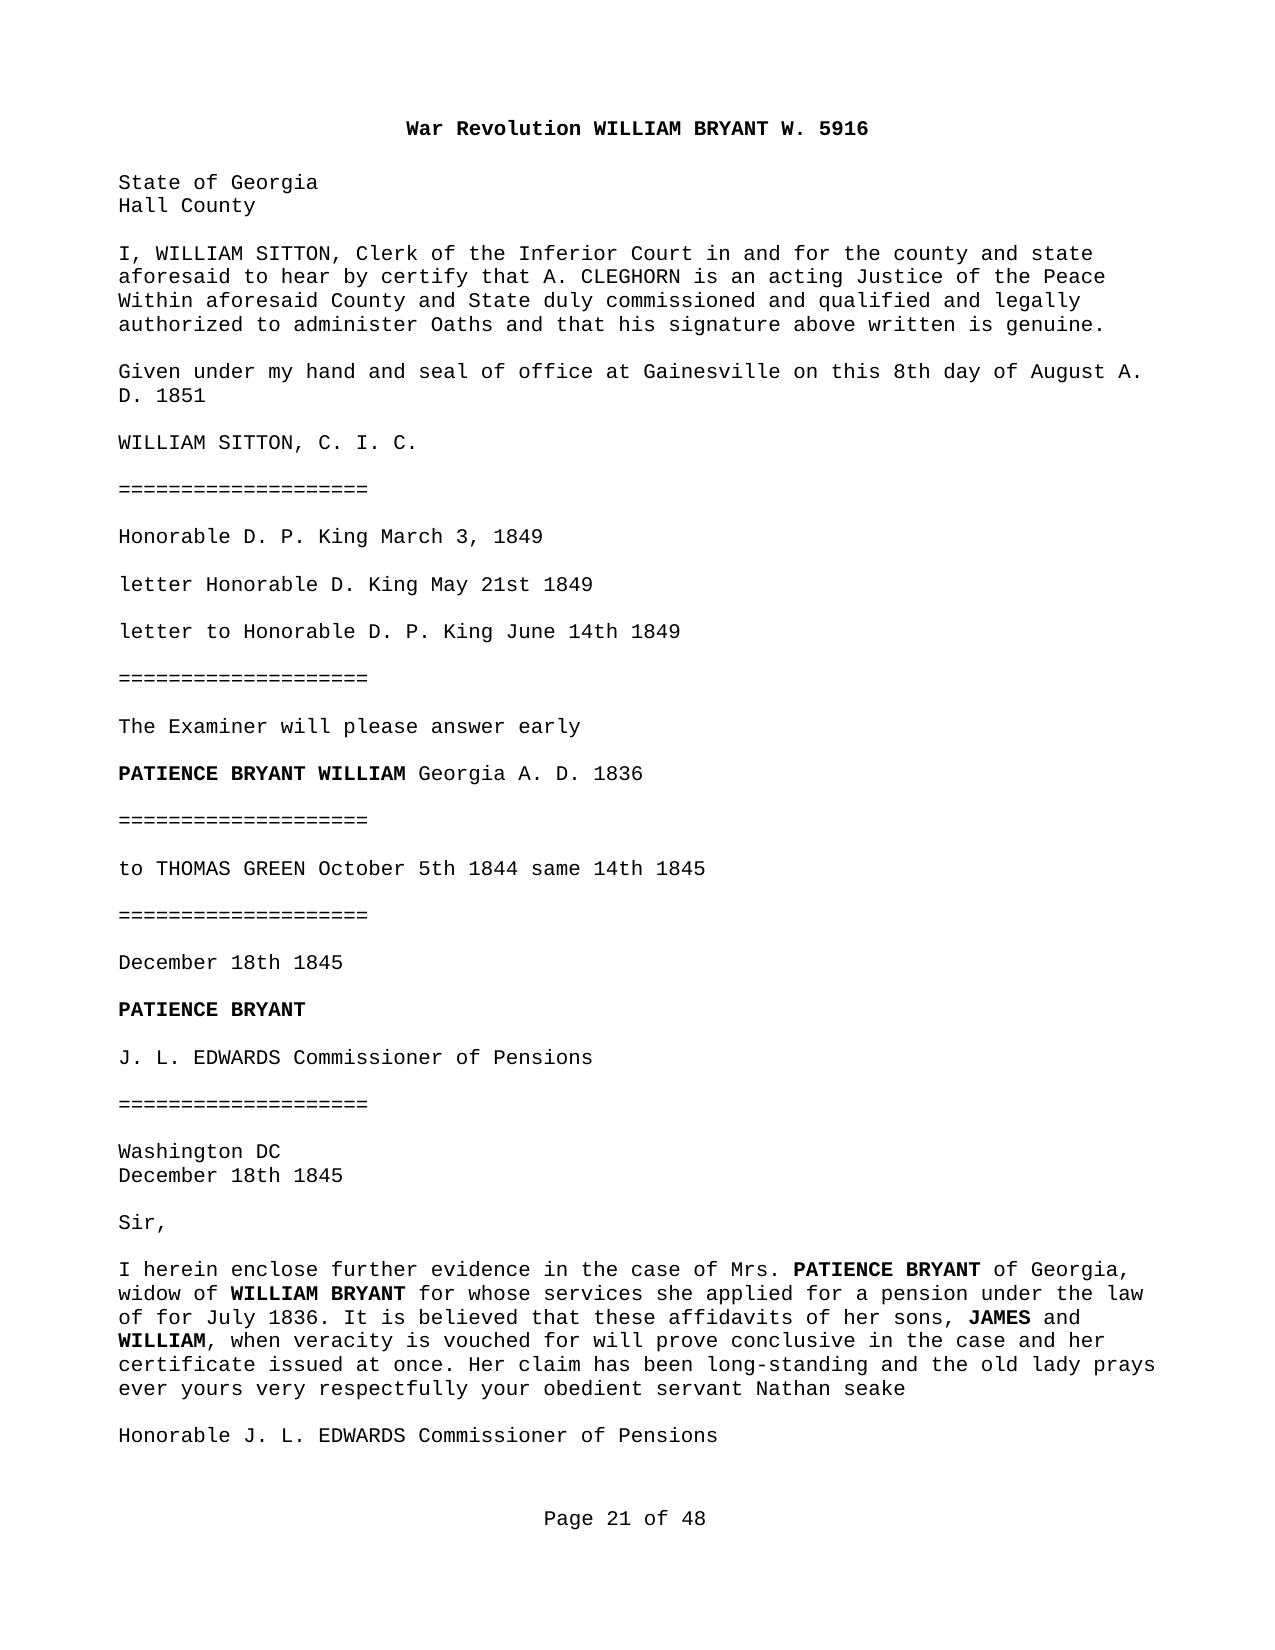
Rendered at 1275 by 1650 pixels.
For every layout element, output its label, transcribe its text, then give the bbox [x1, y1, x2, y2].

text PATIENCE BRYANT [118, 999, 1157, 1023]
text to THOMAS GREEN October 5th 1844 same 14th 1845 [118, 857, 1157, 881]
text ==================== [118, 905, 1157, 928]
text ==================== [118, 1094, 1157, 1118]
text State of Georgia [118, 172, 1157, 195]
text letter to Honorable D. P. King June 14th 1849 [118, 621, 1157, 645]
text I, WILLIAM SITTON, Clerk of the Inferior Court in and for the county and state aforesaid to hear by certify that A. CLEGHORN is an acting Justice of the Peace Within aforesaid County and State duly commissioned and qualified and legally authorized to administer Oaths and that his signature above written is genuine. [118, 243, 1157, 337]
text WILLIAM SITTON, C. I. C. [118, 432, 1157, 456]
text ==================== [118, 479, 1157, 503]
text Sir, [118, 1212, 1157, 1236]
text Hall County [118, 195, 1157, 219]
text Honorable J. L. EDWARDS Commissioner of Pensions [118, 1425, 1157, 1449]
text letter Honorable D. King May 21st 1849 [118, 574, 1157, 597]
text Washington DC [118, 1141, 1157, 1165]
text ==================== [118, 668, 1157, 692]
text I herein enclose further evidence in the case of Mrs. PATIENCE BRYANT of Georgia, widow of WILLIAM BRYANT for whose services she applied for a pension under the law of for July 1836. It is believed that these affidavits of her sons, JAMES and WILLIAM, when veracity is vouched for will prove conclusive in the case and her certificate issued at once. Her claim has been long-standing and the old lady prays ever yours very respectfully your obedient servant Nathan seake [118, 1259, 1157, 1401]
text J. L. EDWARDS Commissioner of Pensions [118, 1047, 1157, 1070]
text The Examiner will please answer early [118, 716, 1157, 739]
text Given under my hand and seal of office at Gainesville on this 8th day of August A. D. 1851 [118, 361, 1157, 408]
text PATIENCE BRYANT WILLIAM Georgia A. D. 1836 [118, 763, 1157, 787]
text Honorable D. P. King March 3, 1849 [118, 526, 1157, 550]
text December 18th 1845 [118, 1165, 1157, 1188]
text December 18th 1845 [118, 952, 1157, 976]
text ==================== [118, 810, 1157, 834]
